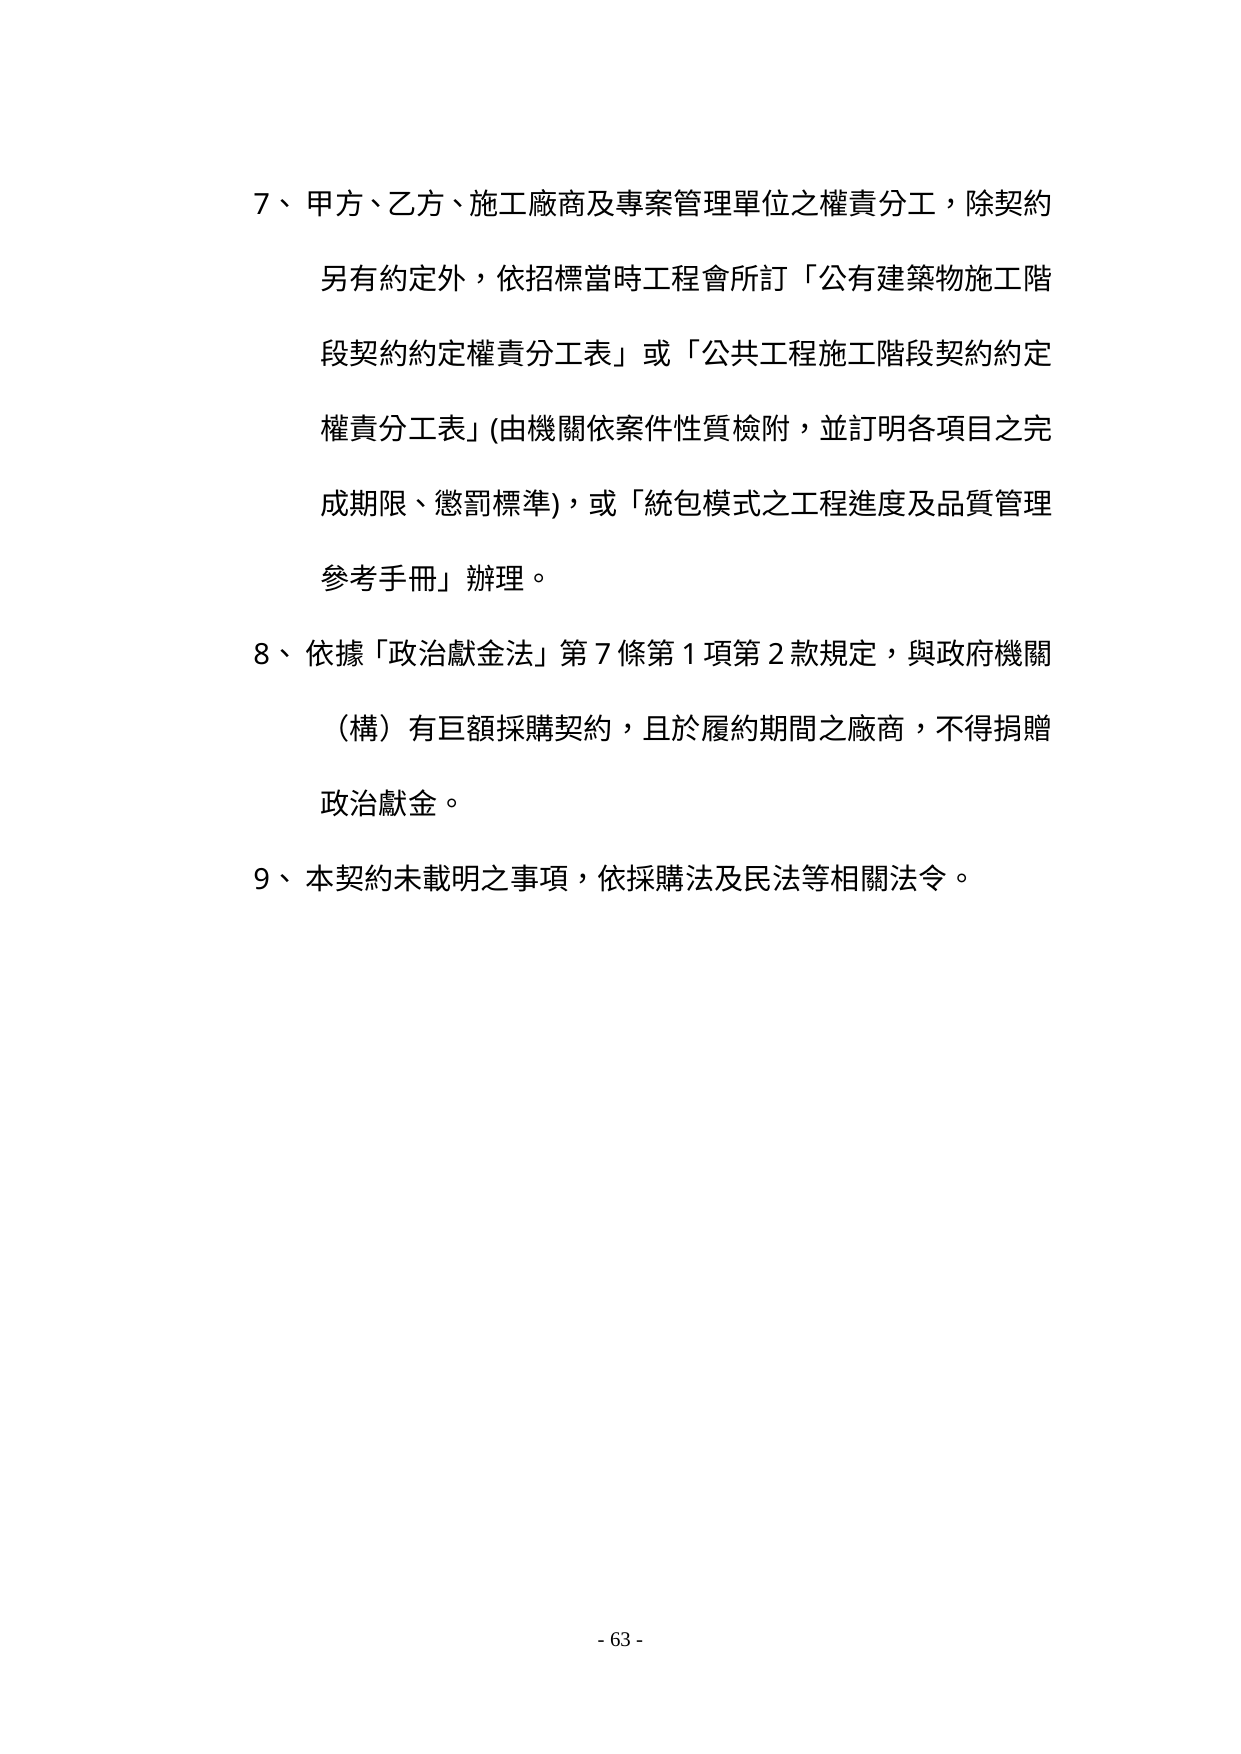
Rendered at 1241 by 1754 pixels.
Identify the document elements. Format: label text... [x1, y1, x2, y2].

list 依據「政治獻金法」第7條第1項第2款規定，與政府機關（構）有巨額採購契約，且於履約期間之廠商，不得捐贈政治獻金。 [253, 614, 1053, 839]
list 本契約未載明之事項，依採購法及民法等相關法令。 [253, 839, 1053, 914]
list 甲方、乙方、施工廠商及專案管理單位之權責分工，除契約另有約定外，依招標當時工程會所訂「公有建築物施工階段契約約定權責分工表」或「公共工程施工階段契約約定權責分工表」(由機關依案件性質檢附，並訂明各項目之完成期限、懲罰標準)，或「統包模式之工程進度及品質管理參考手冊」辦理。 [253, 164, 1053, 614]
